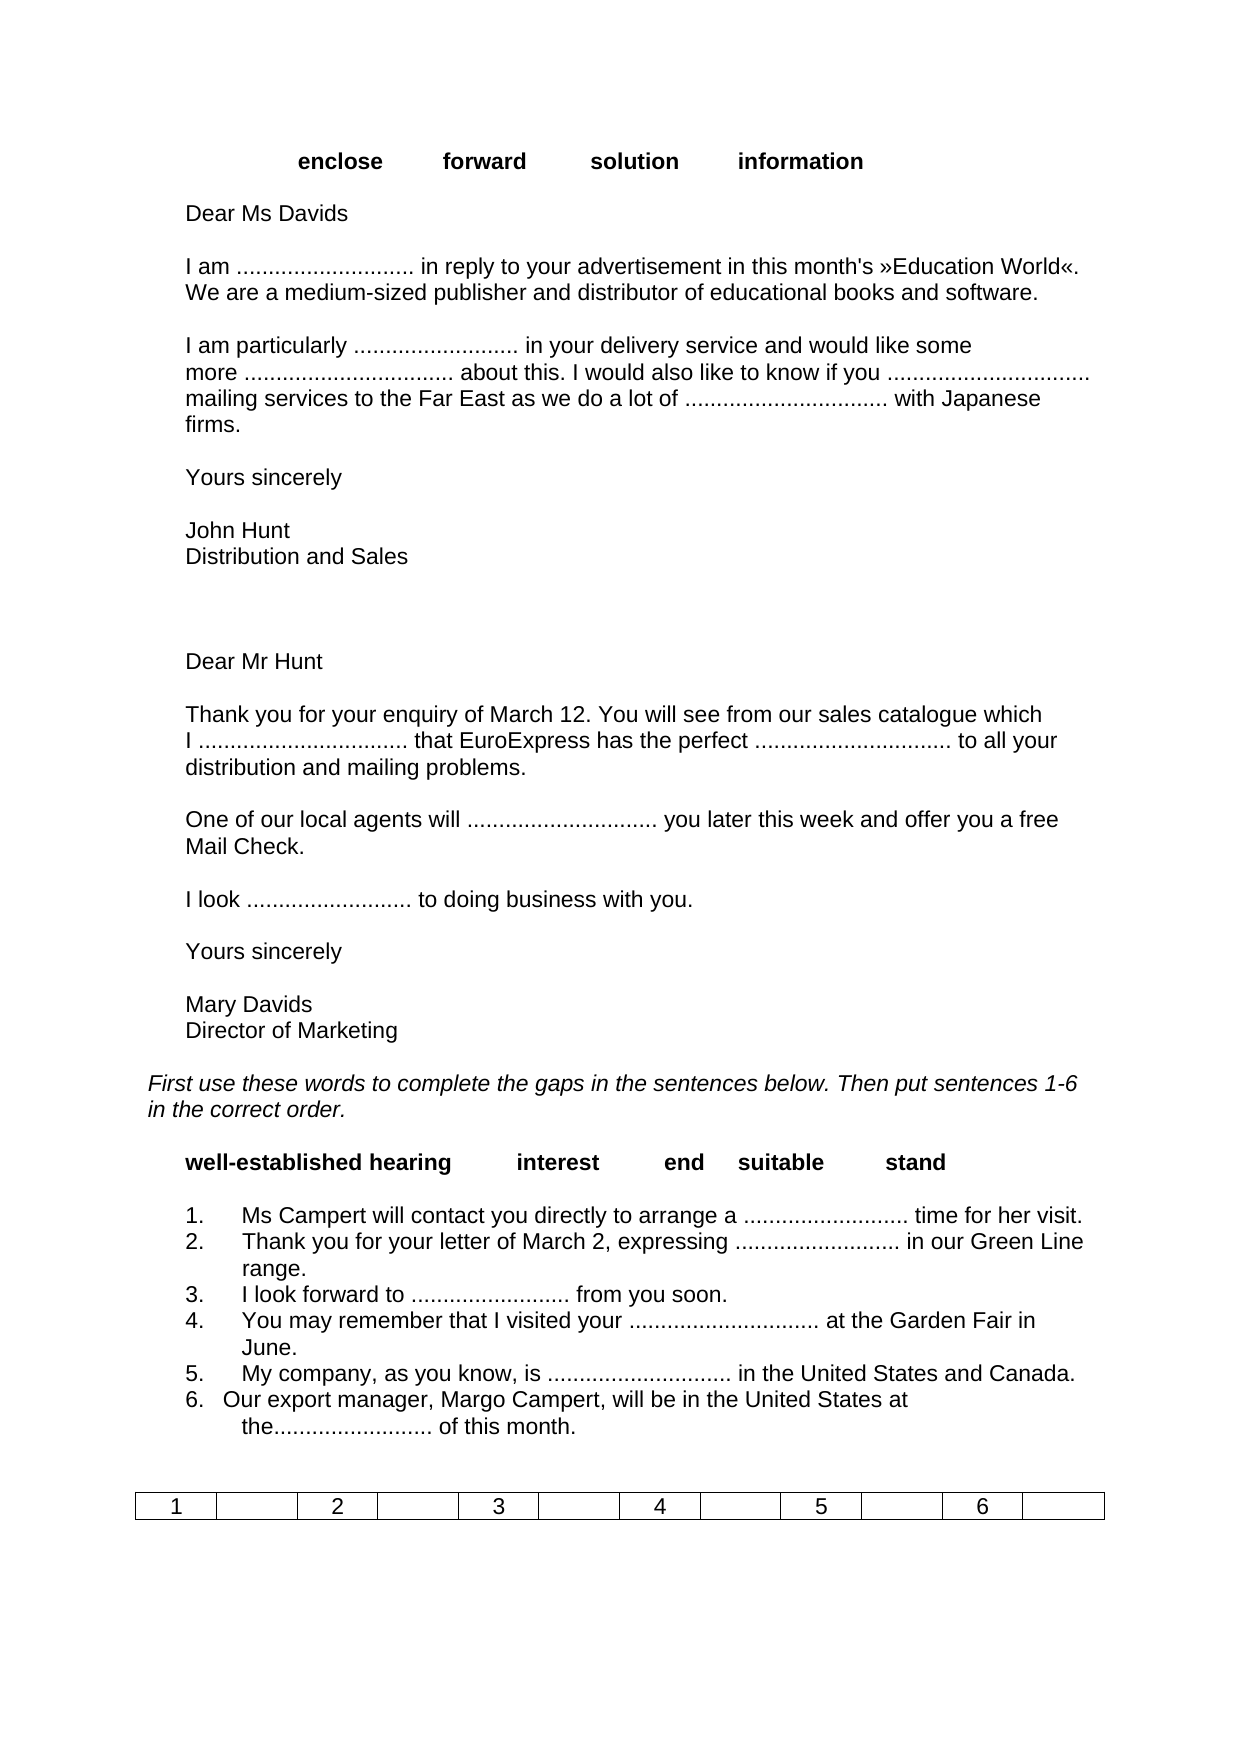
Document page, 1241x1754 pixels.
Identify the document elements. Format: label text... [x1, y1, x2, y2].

text Director of Marketing [185, 1017, 1093, 1044]
text 1. Ms Campert will contact you directly to arrange a .......................... time for her visit. [185, 1202, 1093, 1228]
text well-established hearing interest end suitable stand [185, 1149, 1093, 1175]
text Thank you for your enquiry of March 12. You will see from our sales catalogue which I ................................. that EuroExpress has the perfect ............................... to all your distribution and mailing problems. [185, 701, 1093, 780]
text Dear Ms Davids [185, 200, 1093, 227]
text One of our local agents will .............................. you later this week and offer you a free Mail Check. [185, 806, 1093, 859]
text Yours sincerely [185, 938, 1093, 964]
text 4. You may remember that I visited your .............................. at the Garden Fair in June. [185, 1307, 1093, 1360]
text firms. [185, 411, 1093, 437]
table_header 1 [136, 1493, 216, 1519]
table_header 6 [943, 1493, 1022, 1519]
text range. [223, 1254, 1093, 1281]
table_header [539, 1493, 619, 1519]
text 5. My company, as you know, is ............................. in the United States and Canada. [185, 1360, 1093, 1386]
text 3. I look forward to ......................... from you soon. [185, 1281, 1093, 1307]
text I am ............................ in reply to your advertisement in this month's »Education World«. We are a medium-sized publisher and distributor of educational books and software. [185, 253, 1093, 306]
table_header [1023, 1493, 1104, 1519]
text John Hunt [185, 517, 1093, 543]
text Yours sincerely [185, 464, 1093, 490]
text enclose forward solution information [298, 148, 1093, 174]
text First use these words to complete the gaps in the sentences below. Then put sentences 1-6 in the correct order. [148, 1070, 1093, 1123]
table_header [862, 1493, 942, 1519]
text Distribution and Sales [185, 543, 1093, 569]
table_header [701, 1493, 780, 1519]
text I am particularly .......................... in your delivery service and would like some more ................................. about this. I would also like to know if you ................................ mailing services to the Far East as we do a lot of ................................ with Japanese [185, 332, 1093, 411]
table_header 5 [781, 1493, 861, 1519]
list Thank you for your letter of March 2, expressing .......................... in our Green Line [185, 1228, 1093, 1254]
table_header 3 [459, 1493, 538, 1519]
table_header [217, 1493, 297, 1519]
text Mary Davids [185, 991, 1093, 1017]
list Our export manager, Margo Campert, will be in the United States at the......................... of this month. [185, 1386, 1093, 1439]
text Dear Mr Hunt [185, 648, 1093, 675]
table_header [378, 1493, 458, 1519]
table_header 4 [620, 1493, 700, 1519]
table_header 2 [298, 1493, 377, 1519]
text I look .......................... to doing business with you. [185, 886, 1093, 912]
